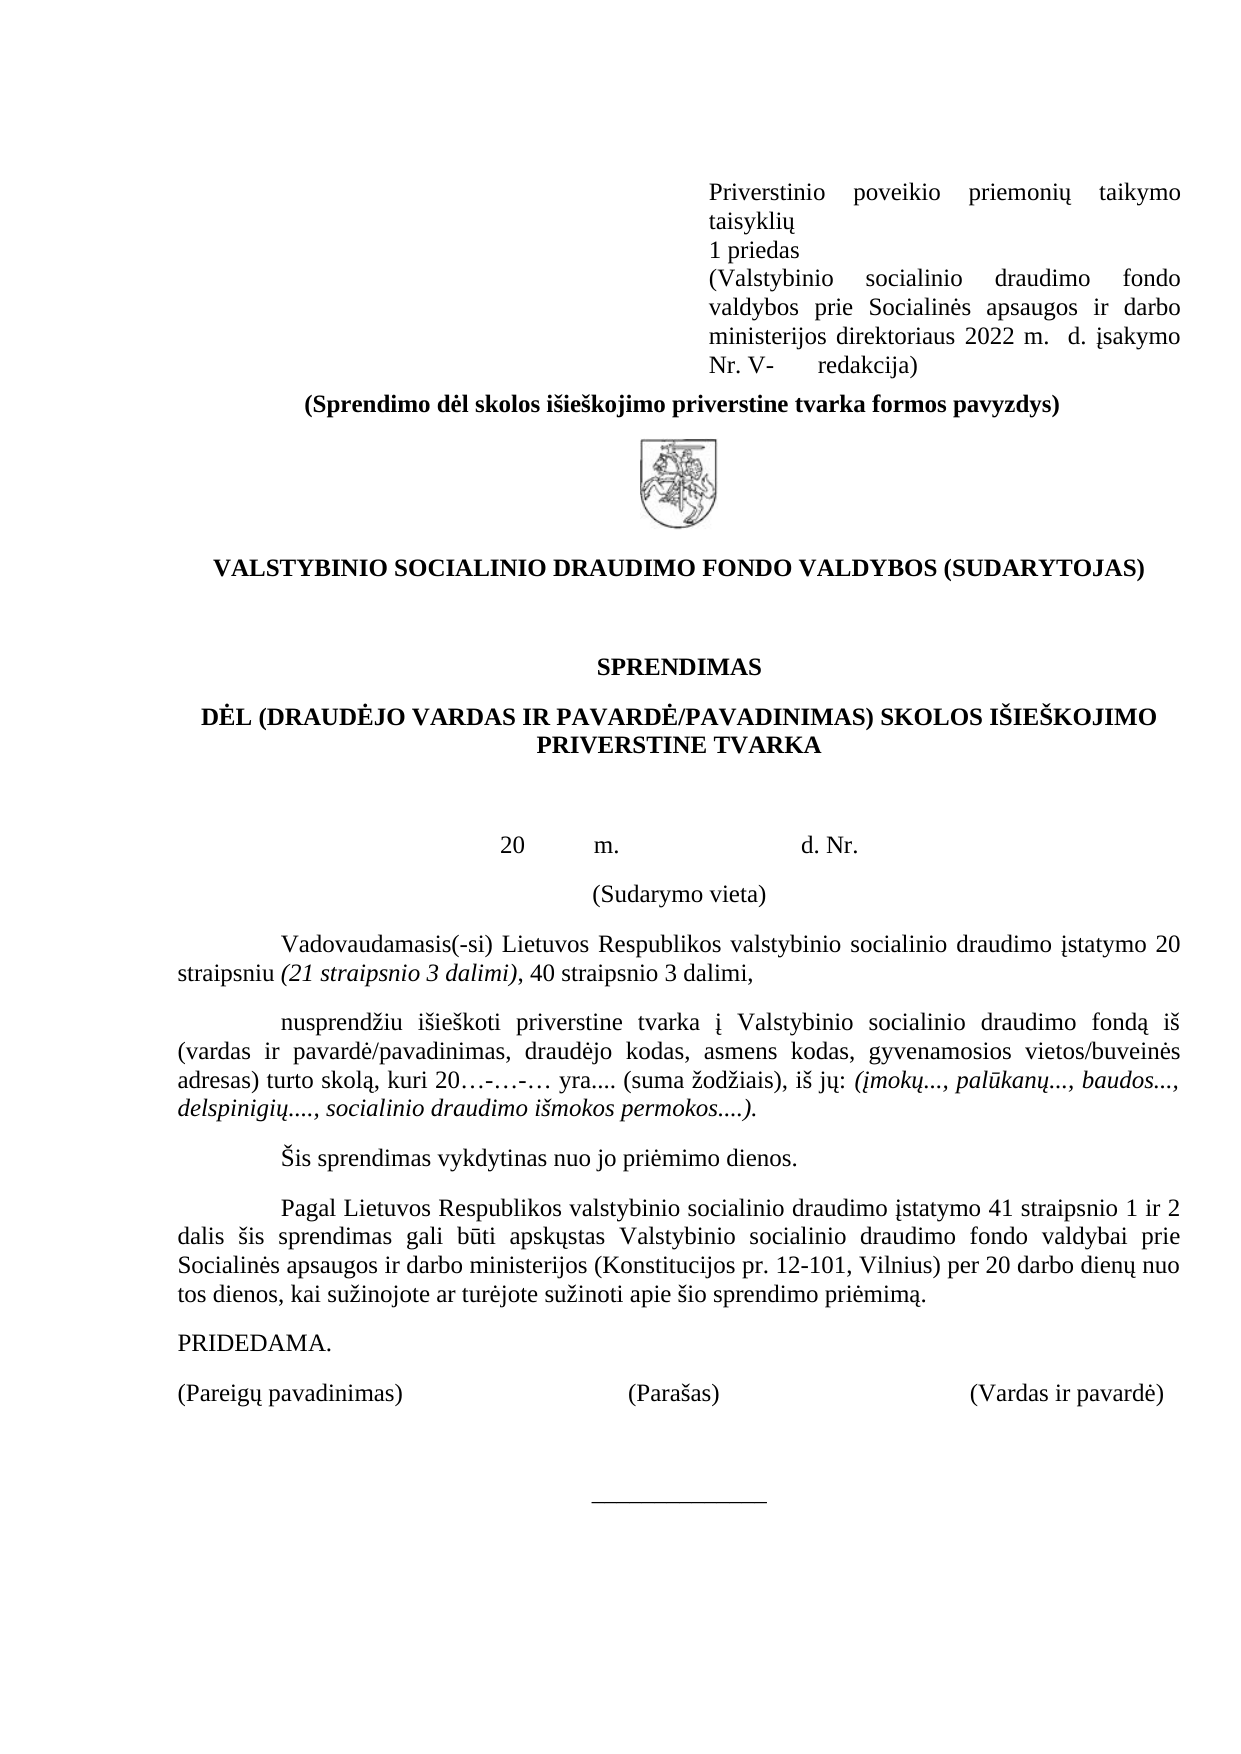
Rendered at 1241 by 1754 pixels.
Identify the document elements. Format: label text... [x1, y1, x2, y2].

text ______________ [177, 1477, 1181, 1506]
text nusprendžiu išieškoti priverstine tvarka į Valstybinio socialinio draudimo fondą iš (vardas ir pavardė/pavadinimas, draudėjo kodas, asmens kodas, gyvenamosios vietos/buveinės adresas) turto skolą, kuri 20…-…-… yra.... (suma žodžiais), iš jų: (įmokų..., palūkanų..., baudos..., delspinigių...., socialinio draudimo išmokos permokos....). [177, 1007, 1181, 1122]
text DĖL (DRAUDĖJO VARDAS IR PAVARDĖ/PAVADINIMAS) SKOLOS IŠIEŠKOJIMO PRIVERSTINE TVARKA [177, 702, 1181, 759]
text 1 priedas [709, 235, 1181, 263]
text SPRENDIMAS [177, 652, 1181, 681]
text PRIDEDAMA. [177, 1328, 1181, 1357]
text (Sudarymo vieta) [177, 879, 1181, 908]
text Pagal Lietuvos Respublikos valstybinio socialinio draudimo įstatymo 41 straipsnio 1 ir 2 dalis šis sprendimas gali būti apskųstas Valstybinio socialinio draudimo fondo valdybai prie Socialinės apsaugos ir darbo ministerijos (Konstitucijos pr. 12-101, Vilnius) per 20 darbo dienų nuo tos dienos, kai sužinojote ar turėjote sužinoti apie šio sprendimo priėmimą. [177, 1193, 1181, 1308]
text (Valstybinio socialinio draudimo fondo valdybos prie Socialinės apsaugos ir darbo ministerijos direktoriaus 2022 m. d. įsakymo Nr. V- redakcija) [709, 263, 1181, 378]
text Vadovaudamasis(-si) Lietuvos Respublikos valstybinio socialinio draudimo įstatymo 20 straipsniu (21 straipsnio 3 dalimi), 40 straipsnio 3 dalimi, [177, 929, 1181, 986]
text Šis sprendimas vykdytinas nuo jo priėmimo dienos. [177, 1143, 1181, 1172]
text VALSTYBINIO SOCIALINIO DRAUDIMO FONDO VALDYBOS (SUDARYTOJAS) [177, 553, 1181, 582]
text (Pareigų pavadinimas) (Parašas) (Vardas ir pavardė) [177, 1378, 1181, 1407]
text Priverstinio poveikio priemonių taikymo taisyklių [709, 177, 1181, 235]
text 20 m. d. Nr. [177, 830, 1181, 858]
text (Sprendimo dėl skolos išieškojimo priverstine tvarka formos pavyzdys) [177, 389, 1181, 418]
